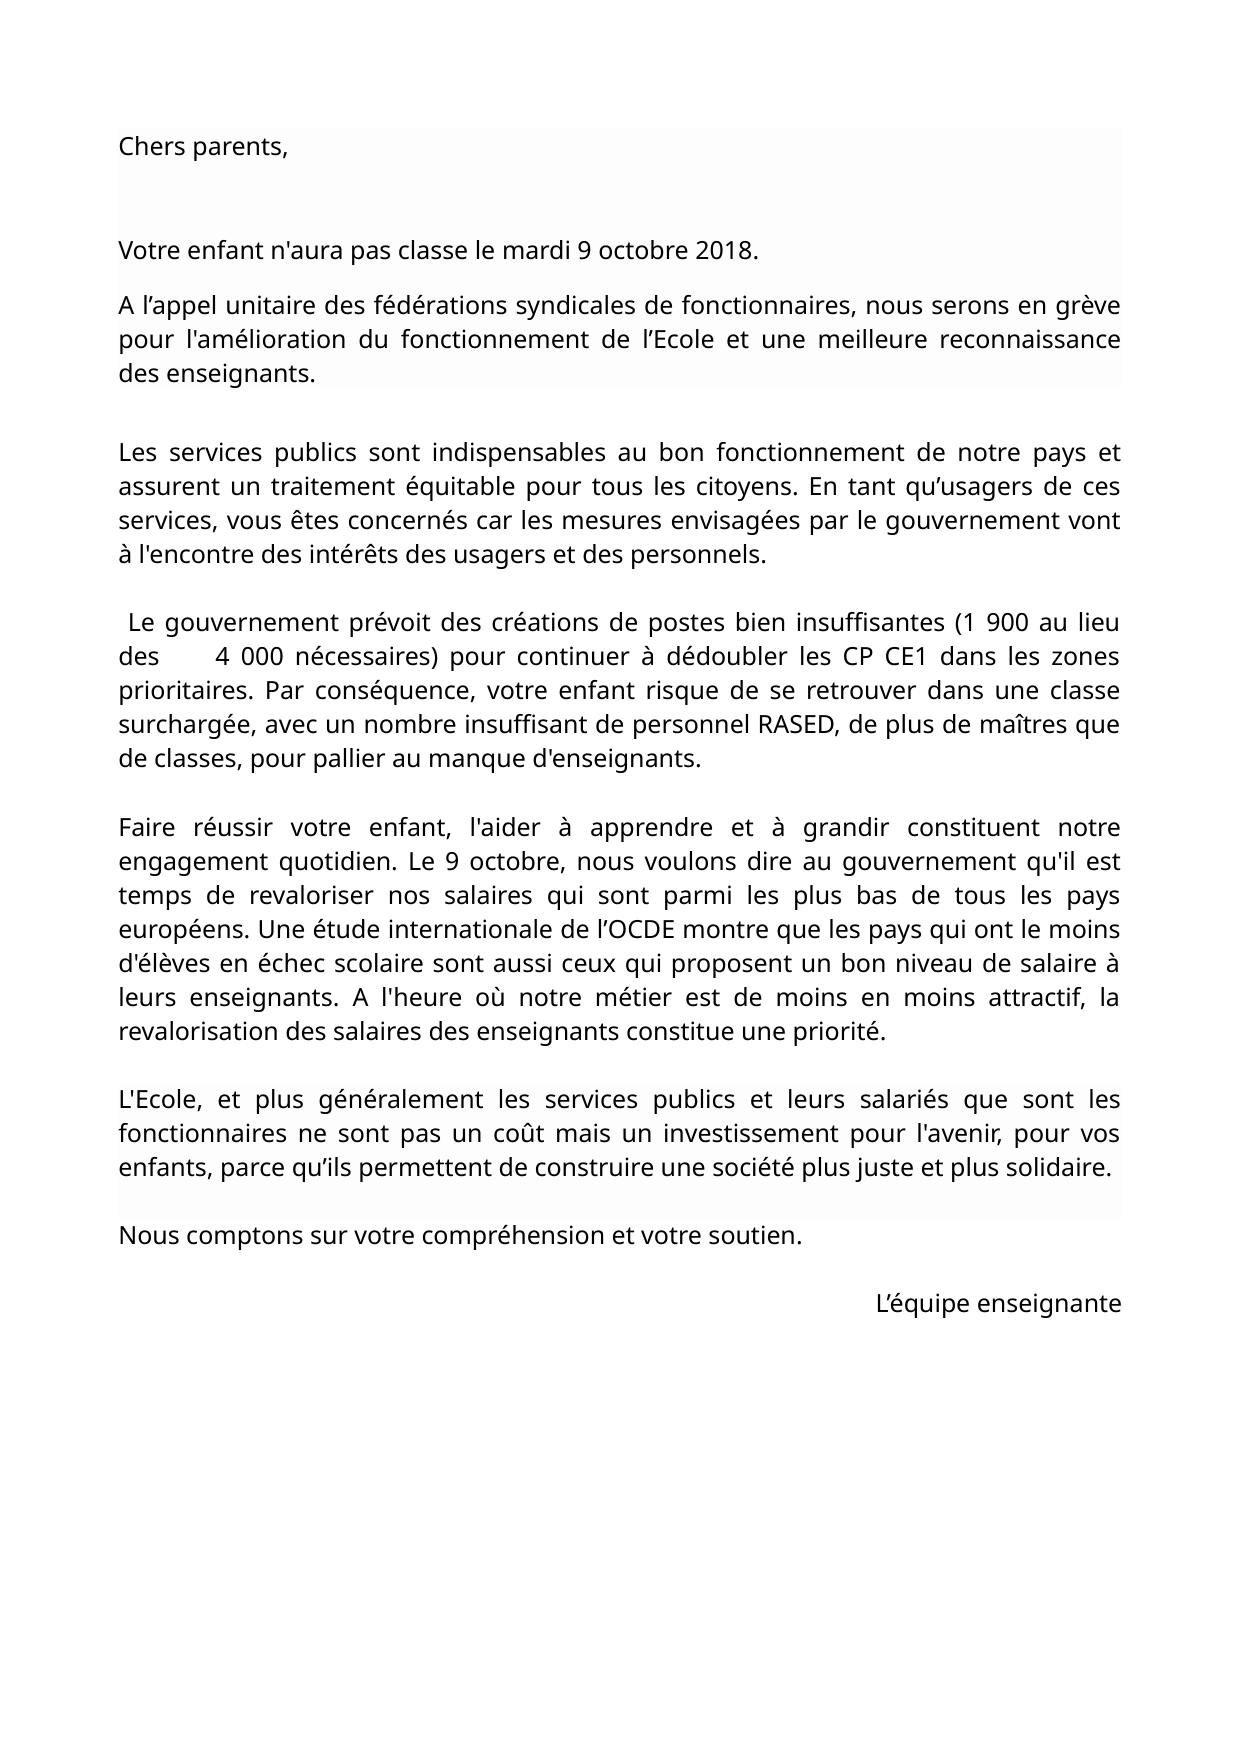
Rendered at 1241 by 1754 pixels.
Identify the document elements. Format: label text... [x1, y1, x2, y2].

text Chers parents, [118, 128, 1122, 163]
text Nous comptons sur votre compréhension et votre soutien. [118, 1218, 1122, 1252]
text Votre enfant n'aura pas classe le mardi 9 octobre 2018. [118, 233, 1122, 267]
text L’équipe enseignante [118, 1286, 1122, 1320]
text Les services publics sont indispensables au bon fonctionnement de notre pays et assurent un traitement équitable pour tous les citoyens. En tant qu’usagers de ces services, vous êtes concernés car les mesures envisagées par le gouvernement vont à l'encontre des intérêts des usagers et des personnels. [118, 434, 1122, 571]
text A l’appel unitaire des fédérations syndicales de fonctionnaires, nous serons en grève pour l'amélioration du fonctionnement de l’Ecole et une meilleure reconnaissance des enseignants. [118, 288, 1122, 390]
text L'Ecole, et plus généralement les services publics et leurs salariés que sont les fonctionnaires ne sont pas un coût mais un investissement pour l'avenir, pour vos enfants, parce qu’ils permettent de construire une société plus juste et plus solidaire. [118, 1082, 1122, 1184]
text Faire réussir votre enfant, l'aider à apprendre et à grandir constituent notre engagement quotidien. Le 9 octobre, nous voulons dire au gouvernement qu'il est temps de revaloriser nos salaires qui sont parmi les plus bas de tous les pays européens. Une étude internationale de l’OCDE montre que les pays qui ont le moins d'élèves en échec scolaire sont aussi ceux qui proposent un bon niveau de salaire à leurs enseignants. A l'heure où notre métier est de moins en moins attractif, la revalorisation des salaires des enseignants constitue une priorité. [118, 809, 1122, 1048]
text Le gouvernement prévoit des créations de postes bien insuffisantes (1 900 au lieu des 4 000 nécessaires) pour continuer à dédoubler les CP CE1 dans les zones prioritaires. Par conséquence, votre enfant risque de se retrouver dans une classe surchargée, avec un nombre insuffisant de personnel RASED, de plus de maîtres que de classes, pour pallier au manque d'enseignants. [118, 605, 1122, 775]
